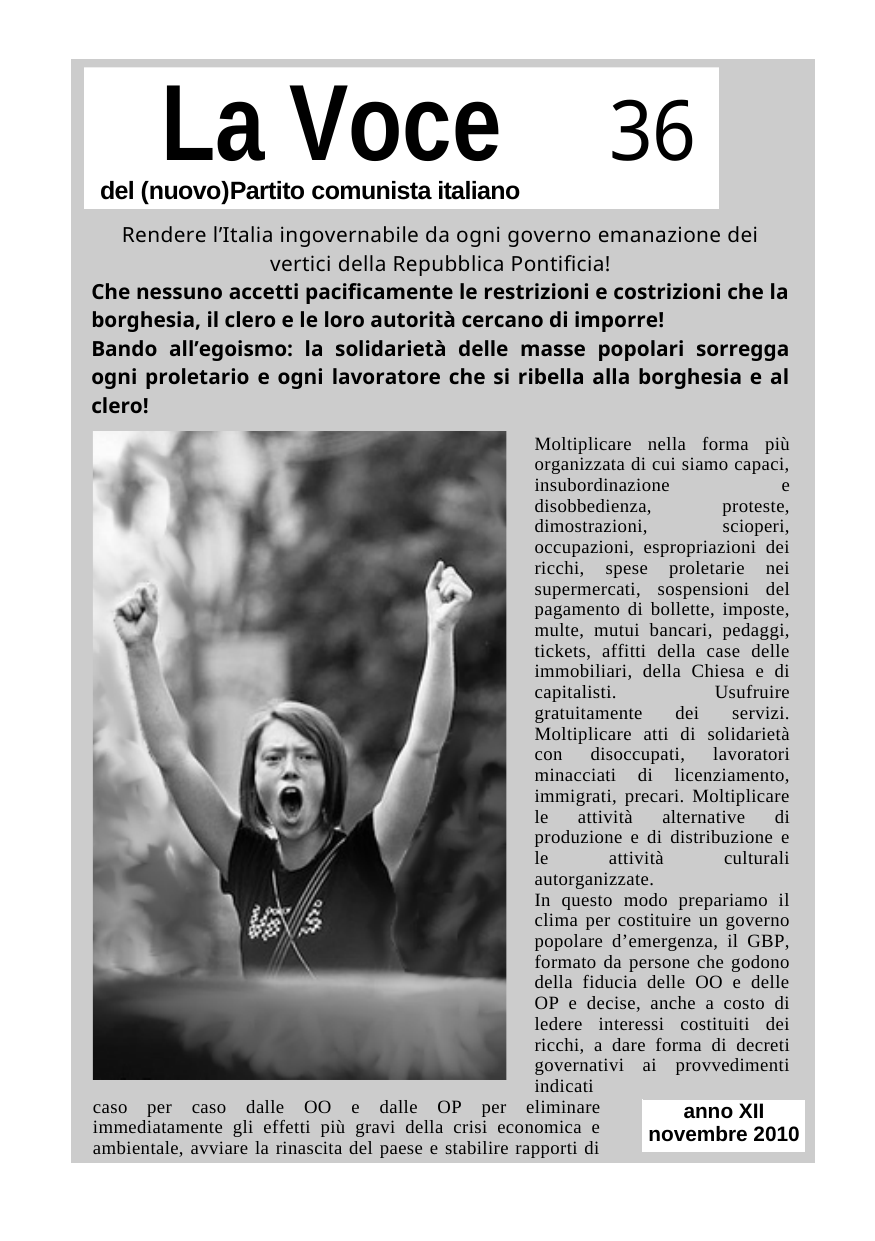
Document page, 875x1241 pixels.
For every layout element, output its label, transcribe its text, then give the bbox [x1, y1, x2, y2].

text Che nessuno accetti pacificamente le restrizioni e costrizioni che la borghesia, il clero e le loro autorità cercano di imporre! [91, 277, 790, 334]
picture [92, 431, 507, 1080]
text Moltiplicare nella forma più organizzata di cui siamo capaci, insubordinazione e disobbedienza, proteste, dimostrazioni, scioperi, occupazioni, espropriazioni dei ricchi, spese proletarie nei supermercati, sospensioni del pagamento di bollette, imposte, multe, mutui bancari, pedaggi, tickets, affitti della case delle immobiliari, della Chiesa e di capitalisti. Usufruire gratuitamente dei servizi. Moltiplicare atti di solidarietà con disoccupati, lavoratori minacciati di licenziamento, immigrati, precari. Moltiplicare le attività alternative di produzione e di distribuzione e le attività culturali autorganizzate. [507, 433, 790, 889]
text Rendere l’Italia ingovernabile da ogni governo emanazione dei vertici della Repubblica Pontificia! [91, 220, 790, 277]
text del (nuovo)Partito comunista italiano [719, 185, 815, 203]
text La Voce 36 [80, 59, 777, 185]
text anno XII novembre 2010 [642, 1100, 805, 1146]
text In questo modo prepariamo il clima per costituire un governo popolare d’emergenza, il GBP, formato da persone che godono della fiducia delle OO e delle OP e decise, anche a costo di ledere interessi costituiti dei ricchi, a dare forma di decreti governativi ai provvedimenti indicati caso per caso dalle OO e dalle OP per eliminare immediatamente gli effetti più gravi della crisi economica e ambientale, avviare la rinascita del paese e stabilire rapporti di solidarietà, collaborazione e scambio con i paesi disposti a stabilirli con noi. [93, 889, 790, 1159]
text Bando all’egoismo: la solidarietà delle masse popolari sorregga ogni proletario e ogni lavoratore che si ribella alla borghesia e al clero! [91, 334, 790, 419]
